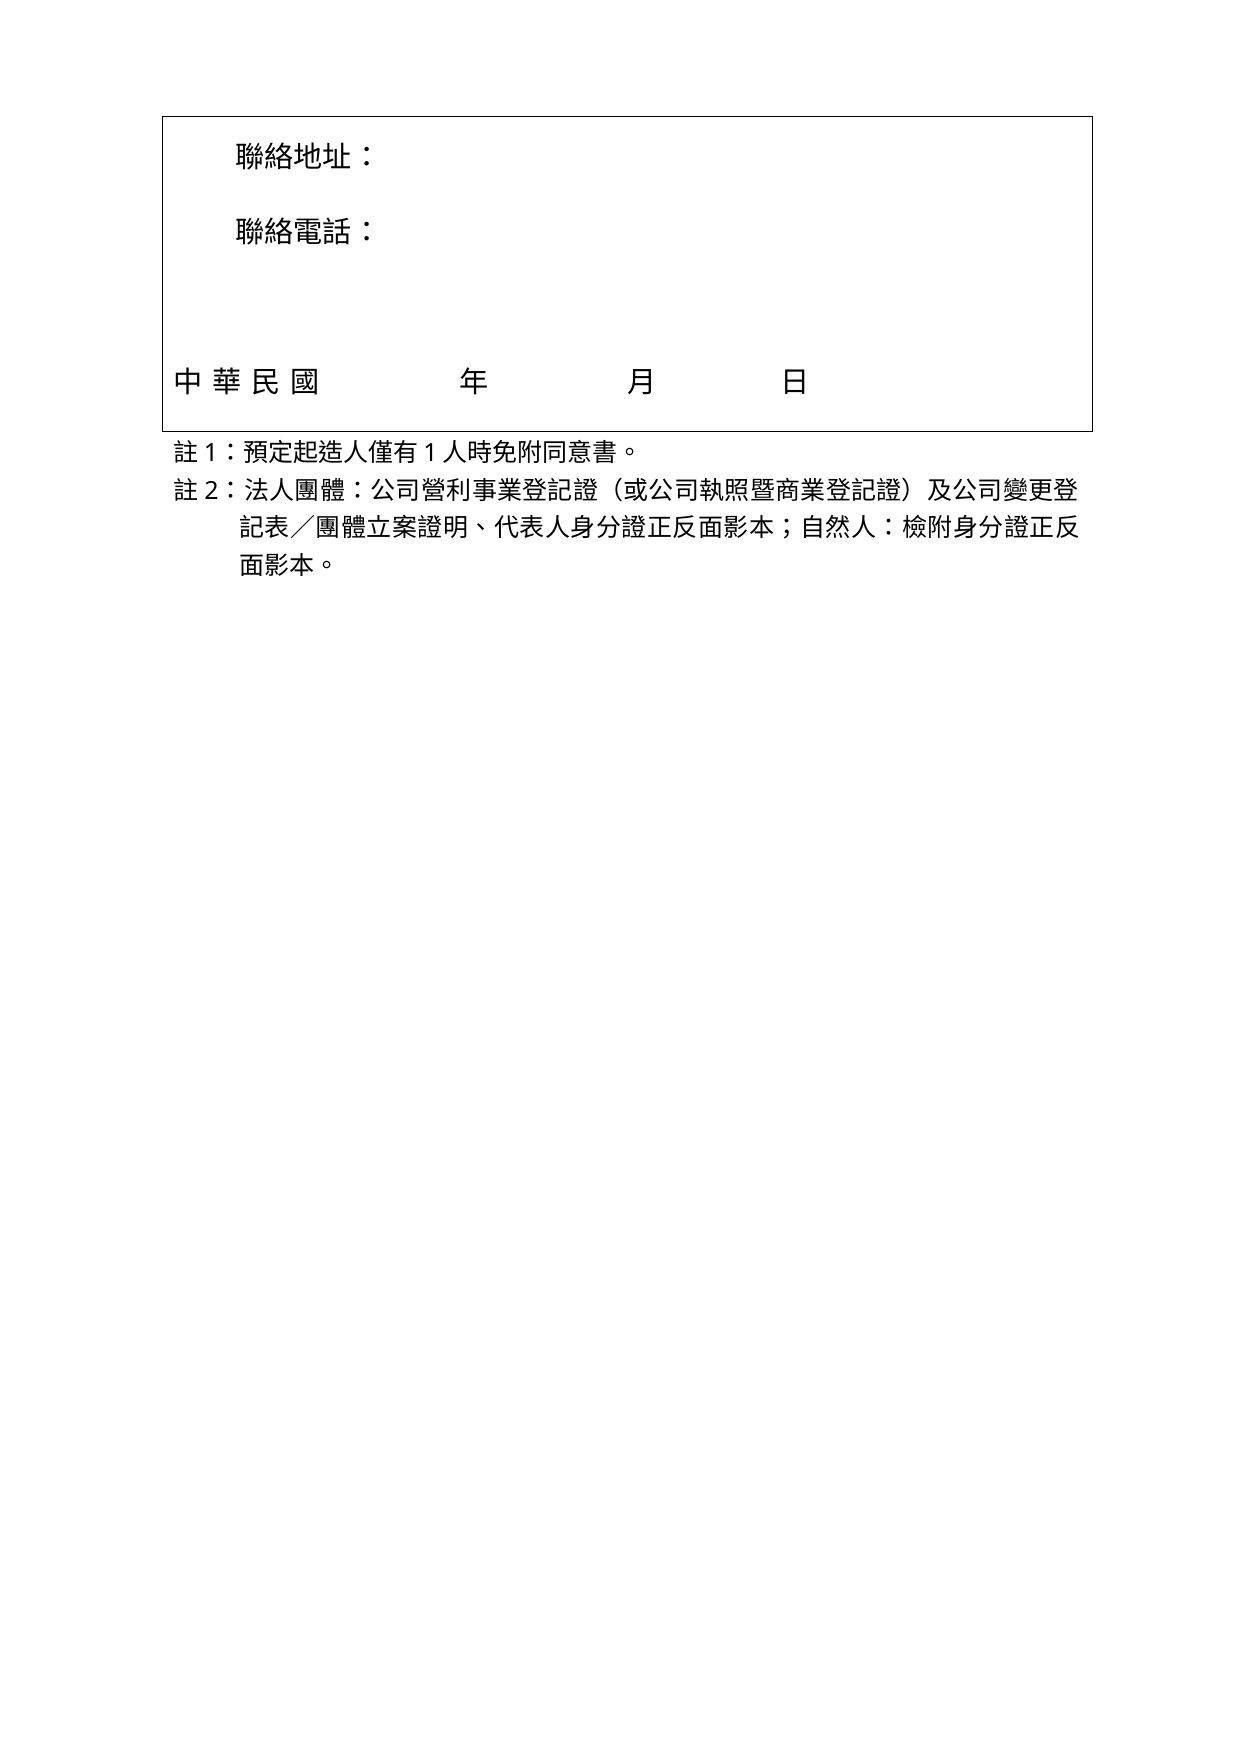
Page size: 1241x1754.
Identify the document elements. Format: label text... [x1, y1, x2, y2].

table_cell 註1：預定起造人僅有1人時免附同意書。 註2：法人團體：公司營利事業登記證（或公司執照暨商業登記證）及公司變更登記表／團體立案證明、代表人身分證正反面影本；自然人：檢附身分證正反面影本。 [163, 432, 1093, 582]
table_header 預定起造人同意書 立同意書人○○○等共○○人（如下列名冊）為擔任○○市/縣○○區/鄉○○段○○小段○○地號等○○筆重建案之預定共同起造人，經全體同意由○○○擔任申請人，代表本案全體預定起造人向(管理機關名稱)申請重建案範圍內管有之國有土地與合法建築物參與本重建案，並同意本案所涉與(管理機關名稱)間之權利義務，全體預定起造人均負連帶責任，特立此書為憑。 此致 (管理機關名稱) 立同意書人 預定起造人１：○○○○○負責人：○○○ 統一編號： 聯絡地址： 聯絡電話： 預定起造人２：○○○○○負責人：○○○ 統一編號： 聯絡地址： 聯絡電話： 中華民國 年 月 日 [163, 117, 1092, 431]
